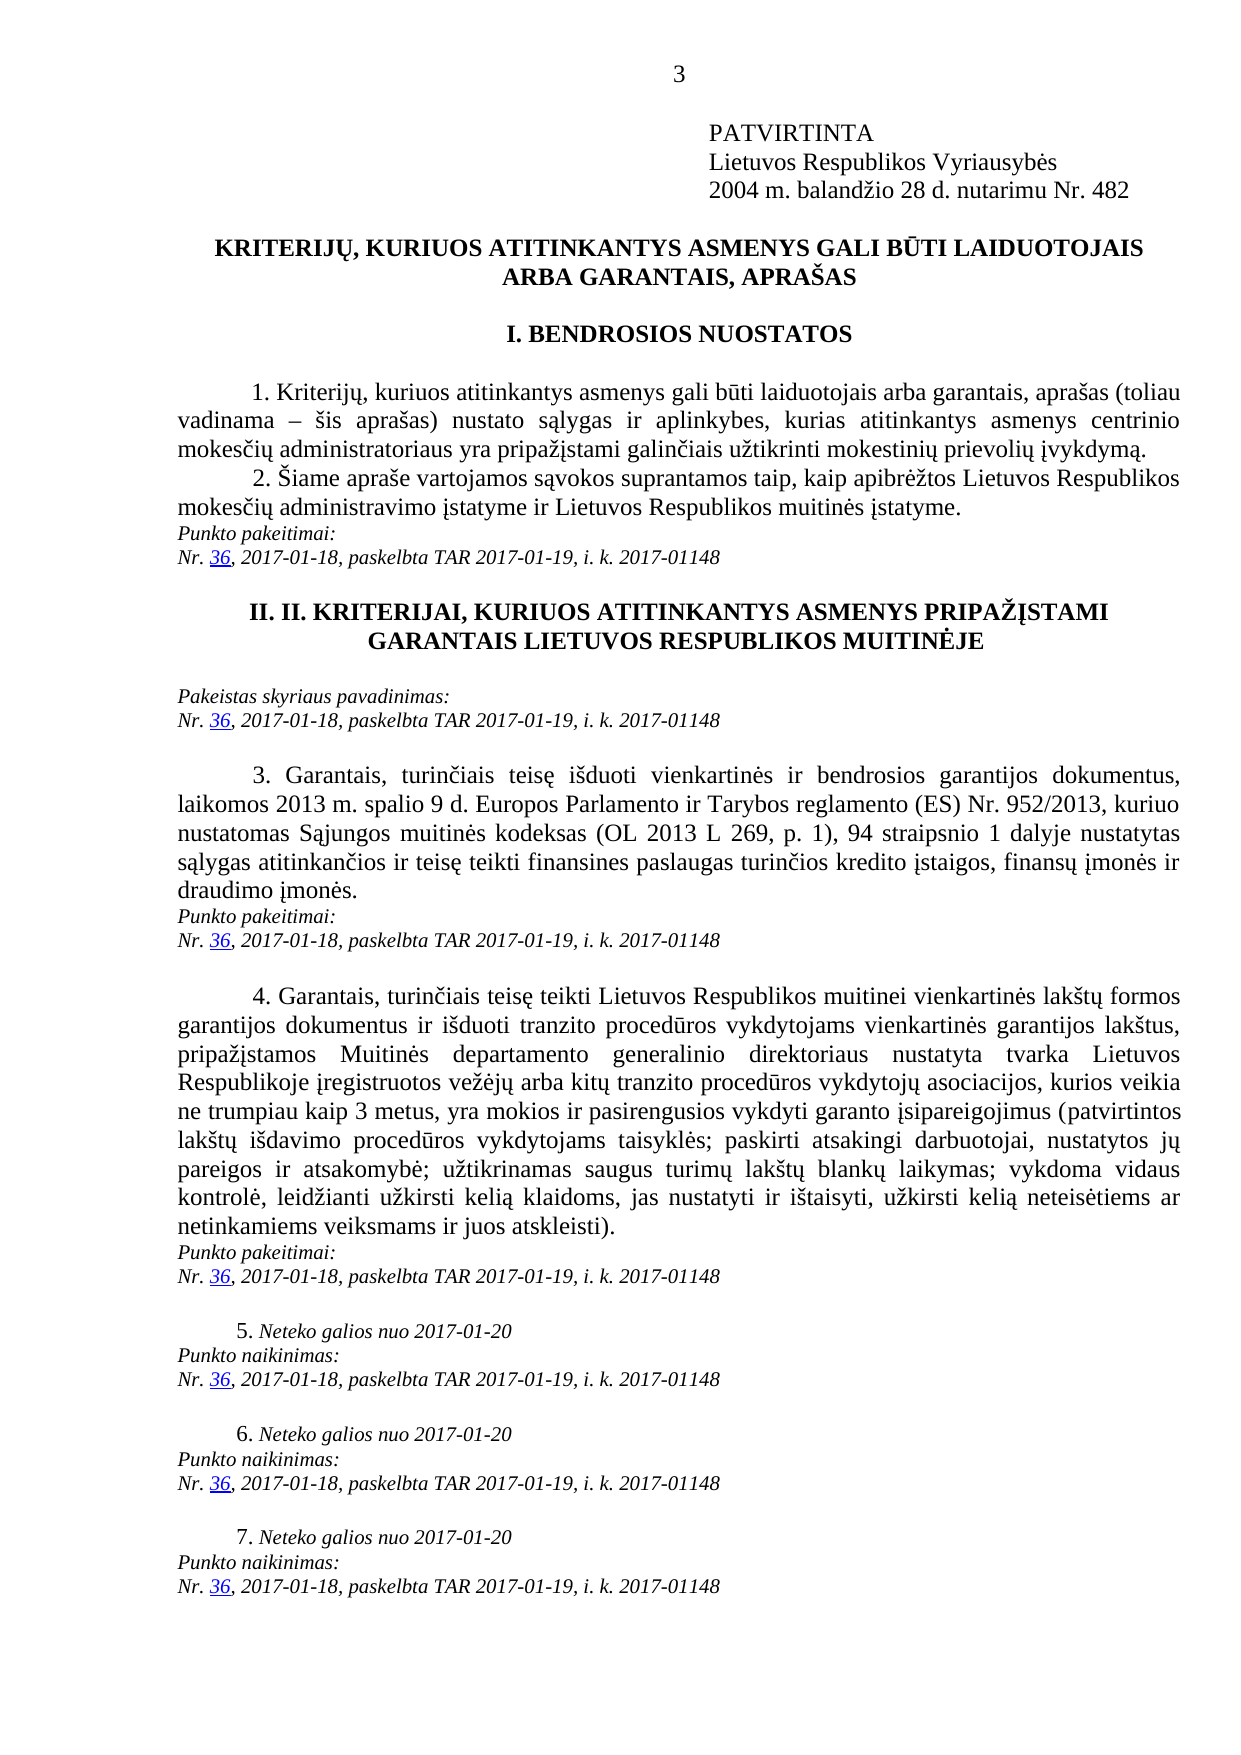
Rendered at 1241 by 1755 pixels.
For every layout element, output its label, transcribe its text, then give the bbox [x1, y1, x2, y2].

text PATVIRTINTA [709, 118, 1181, 147]
text KRITERIJŲ, KURIUOS ATITINKANTYS ASMENYS GALI BŪTI LAIDUOTOJAIS ARBA GARANTAIS, APRAŠAS [177, 233, 1181, 291]
text Punkto pakeitimai: [177, 521, 1181, 545]
text Pakeistas skyriaus pavadinimas: [177, 684, 1181, 708]
text 3. Garantais, turinčiais teisę išduoti vienkartinės ir bendrosios garantijos dokumentus, laikomos 2013 m. spalio 9 d. Europos Parlamento ir Tarybos reglamento (ES) Nr. 952/2013, kuriuo nustatomas Sąjungos muitinės kodeksas (OL 2013 L 269, p. 1), 94 straipsnio 1 dalyje nustatytas sąlygas atitinkančios ir teisę teikti finansines paslaugas turinčios kredito įstaigos, finansų įmonės ir draudimo įmonės. [177, 761, 1181, 904]
text 4. Garantais, turinčiais teisę teikti Lietuvos Respublikos muitinei vienkartinės lakštų formos garantijos dokumentus ir išduoti tranzito procedūros vykdytojams vienkartinės garantijos lakštus, pripažįstamos Muitinės departamento generalinio direktoriaus nustatyta tvarka Lietuvos Respublikoje įregistruotos vežėjų arba kitų tranzito procedūros vykdytojų asociacijos, kurios veikia ne trumpiau kaip 3 metus, yra mokios ir pasirengusios vykdyti garanto įsipareigojimus (patvirtintos lakštų išdavimo procedūros vykdytojams taisyklės; paskirti atsakingi darbuotojai, nustatytos jų pareigos ir atsakomybė; užtikrinamas saugus turimų lakštų blankų laikymas; vykdoma vidaus kontrolė, leidžianti užkirsti kelią klaidoms, jas nustatyti ir ištaisyti, užkirsti kelią neteisėtiems ar netinkamiems veiksmams ir juos atskleisti). [177, 981, 1181, 1240]
text Punkto naikinimas: [177, 1550, 1181, 1574]
text Nr. 36, 2017-01-18, paskelbta TAR 2017-01-19, i. k. 2017-01148 [177, 928, 1181, 952]
text 5. Neteko galios nuo 2017-01-20 [177, 1317, 1181, 1343]
text Nr. 36, 2017-01-18, paskelbta TAR 2017-01-19, i. k. 2017-01148 [177, 1471, 1181, 1494]
text 7. Neteko galios nuo 2017-01-20 [177, 1523, 1181, 1550]
text Nr. 36, 2017-01-18, paskelbta TAR 2017-01-19, i. k. 2017-01148 [177, 1367, 1181, 1391]
text I. BENDROSIOS NUOSTATOS [177, 319, 1181, 348]
text 6. Neteko galios nuo 2017-01-20 [177, 1420, 1181, 1446]
text II. II. KRITERIJAI, KURIUOS ATITINKANTYS ASMENYS PRIPAŽĮSTAMI GARANTAIS LIETUVOS RESPUBLIKOS MUITINĖJE [177, 597, 1181, 655]
text 2. Šiame apraše vartojamos sąvokos suprantamos taip, kaip apibrėžtos Lietuvos Respublikos mokesčių administravimo įstatyme ir Lietuvos Respublikos muitinės įstatyme. [177, 463, 1181, 521]
text Punkto naikinimas: [177, 1343, 1181, 1367]
text Nr. 36, 2017-01-18, paskelbta TAR 2017-01-19, i. k. 2017-01148 [177, 1574, 1181, 1598]
text Punkto pakeitimai: [177, 1240, 1181, 1264]
text Punkto pakeitimai: [177, 904, 1181, 928]
text Nr. 36, 2017-01-18, paskelbta TAR 2017-01-19, i. k. 2017-01148 [177, 708, 1181, 732]
text Nr. 36, 2017-01-18, paskelbta TAR 2017-01-19, i. k. 2017-01148 [177, 545, 1181, 569]
text Lietuvos Respublikos Vyriausybės [177, 147, 1181, 176]
text Nr. 36, 2017-01-18, paskelbta TAR 2017-01-19, i. k. 2017-01148 [177, 1264, 1181, 1288]
text 1. Kriterijų, kuriuos atitinkantys asmenys gali būti laiduotojais arba garantais, aprašas (toliau vadinama – šis aprašas) nustato sąlygas ir aplinkybes, kurias atitinkantys asmenys centrinio mokesčių administratoriaus yra pripažįstami galinčiais užtikrinti mokestinių prievolių įvykdymą. [177, 377, 1181, 463]
text Punkto naikinimas: [177, 1446, 1181, 1471]
text 2004 m. balandžio 28 d. nutarimu Nr. 482 [177, 176, 1181, 204]
